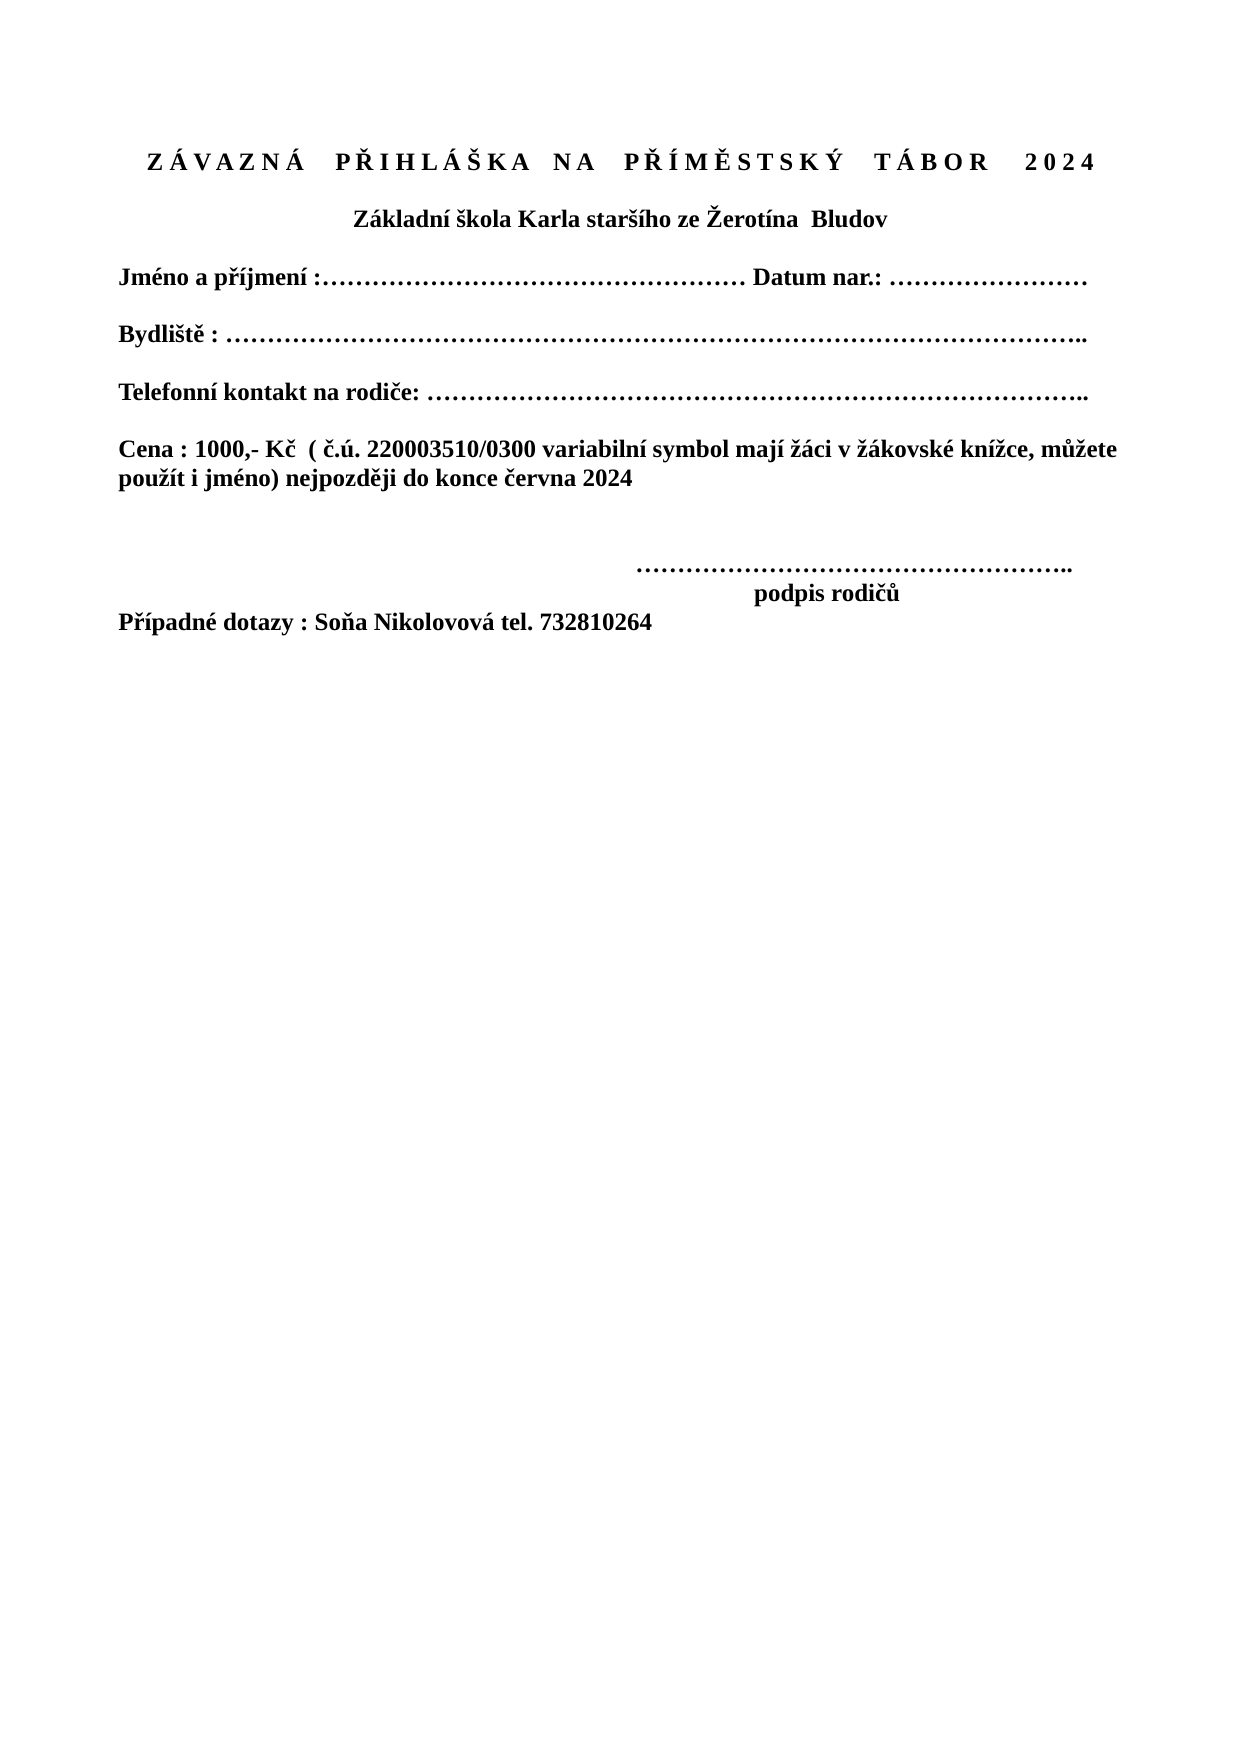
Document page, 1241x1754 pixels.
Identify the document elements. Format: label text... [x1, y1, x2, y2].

text Z Á V A Z N Á P Ř I H L Á Š K A N A P Ř Í M Ě S T S K Ý T Á B O R 2 0 2 4 [118, 147, 1122, 176]
text …………………………………………….. [118, 549, 1122, 578]
text Telefonní kontakt na rodiče: …………………………………………………………………….. [118, 377, 1122, 406]
text Jméno a příjmení :…………………………………………… Datum nar.: …………………… [118, 262, 1122, 291]
text Bydliště : ………………………………………………………………………………………….. [118, 319, 1122, 348]
text Základní škola Karla staršího ze Žerotína Bludov [118, 204, 1122, 233]
text Cena : 1000,- Kč ( č.ú. 220003510/0300 variabilní symbol mají žáci v žákovské knížce, můžete použít i jméno) nejpozději do konce června 2024 [118, 434, 1122, 492]
text Případné dotazy : Soňa Nikolovová tel. 732810264 [118, 607, 1122, 636]
text podpis rodičů [118, 578, 1122, 607]
